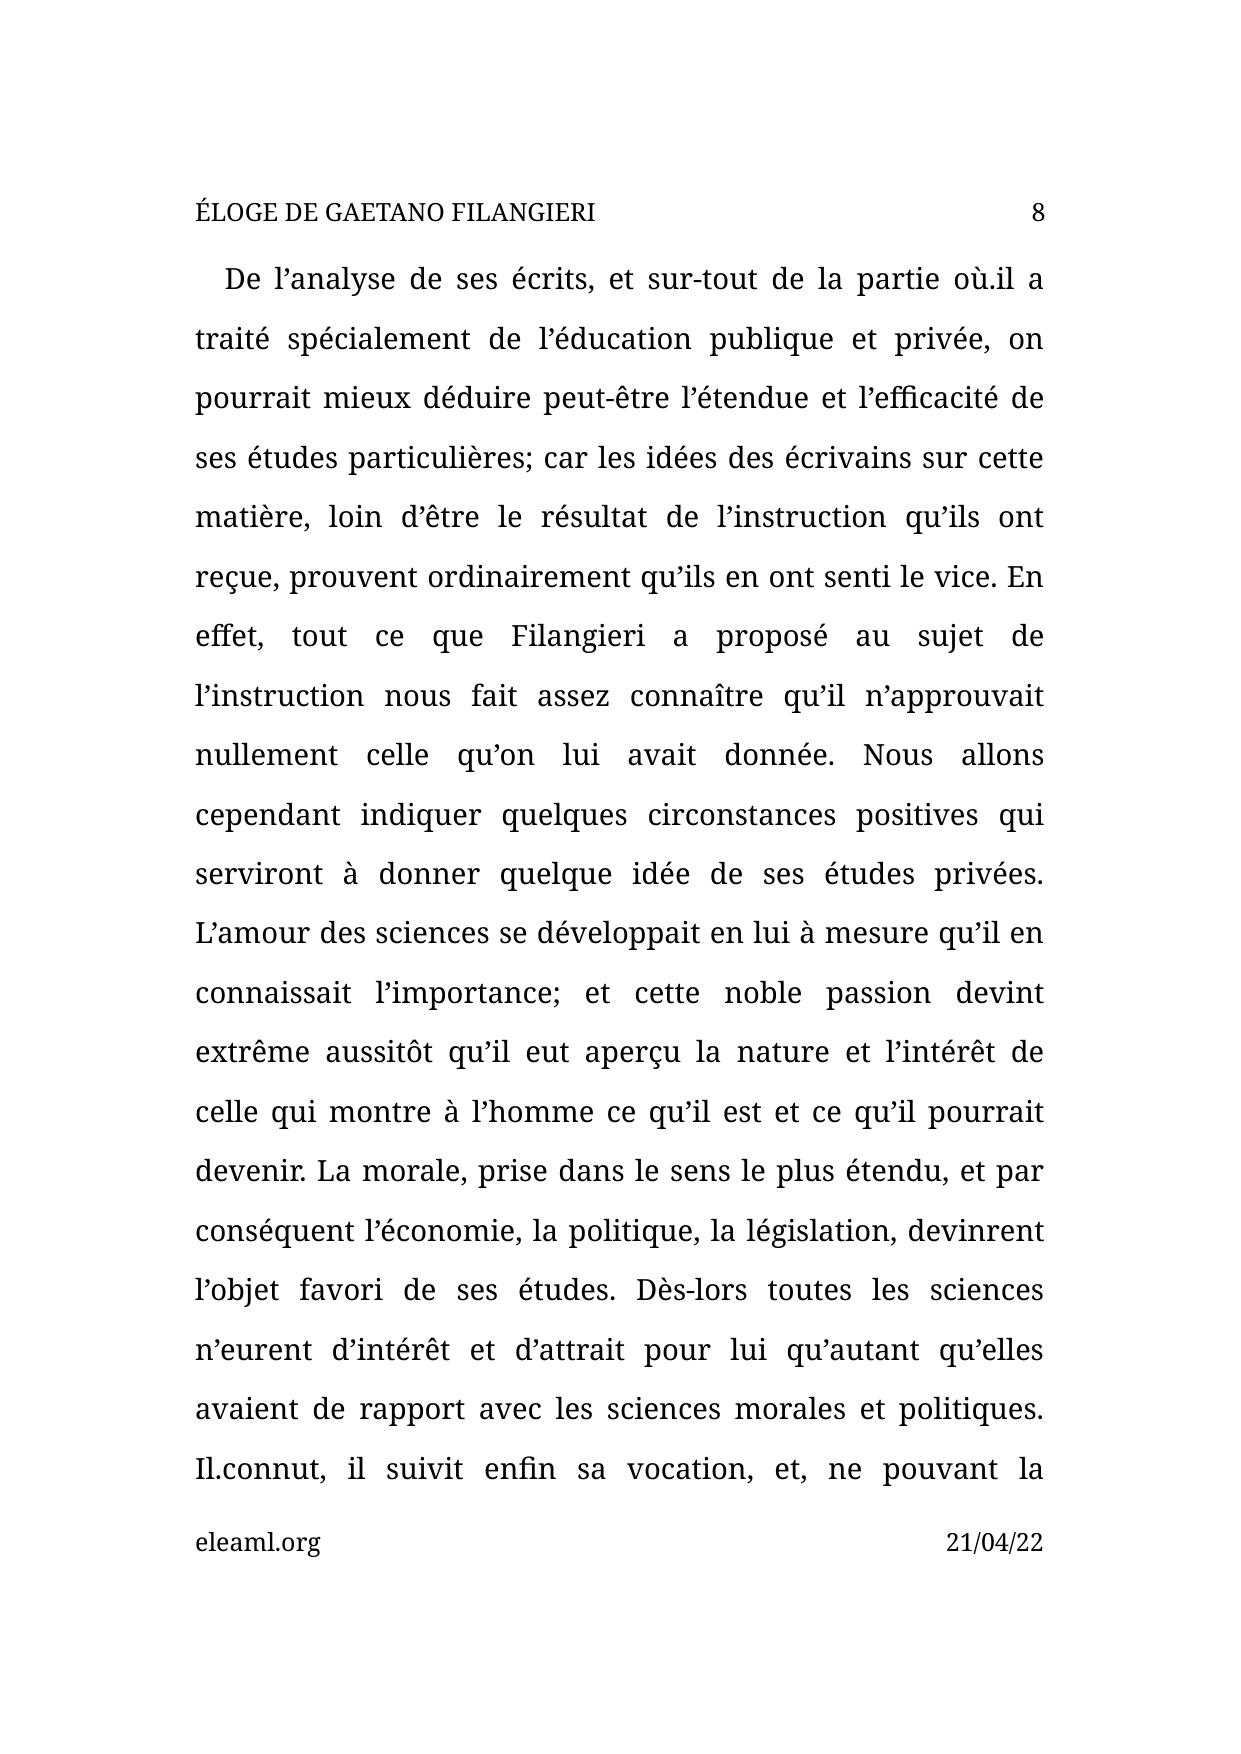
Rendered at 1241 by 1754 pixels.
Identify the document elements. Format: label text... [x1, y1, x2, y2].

text De l’analyse de ses écrits, et sur-tout de la partie où.il a traité spécialement de l’éducation publique et privée, on pourrait mieux déduire peut-être l’étendue et l’efficacité de ses études particulières; car les idées des écrivains sur cette matière, loin d’être le résultat de l’instruction qu’ils ont reçue, prouvent ordinairement qu’ils en ont senti le vice. En effet, tout ce que Filangieri a proposé au sujet de l’instruction nous fait assez connaître qu’il n’approuvait nullement celle qu’on lui avait donnée. Nous allons cependant indiquer quelques circonstances positives qui serviront à donner quelque idée de ses études privées. L’amour des sciences se développait en lui à mesure qu’il en connaissait l’importance; et cette noble passion devint extrême aussitôt qu’il eut aperçu la nature et l’intérêt de celle qui montre à l’homme ce qu’il est et ce qu’il pourrait devenir. La morale, prise dans le sens le plus étendu, et par conséquent l’économie, la politique, la législation, devinrent l’objet favori de ses études. Dès-lors toutes les sciences n’eurent d’intérêt et d’attrait pour lui qu’autant qu’elles avaient de rapport avec les sciences morales et politiques. Il.connut, il suivit enfin sa vocation, et, ne pouvant la [195, 258, 1045, 1488]
